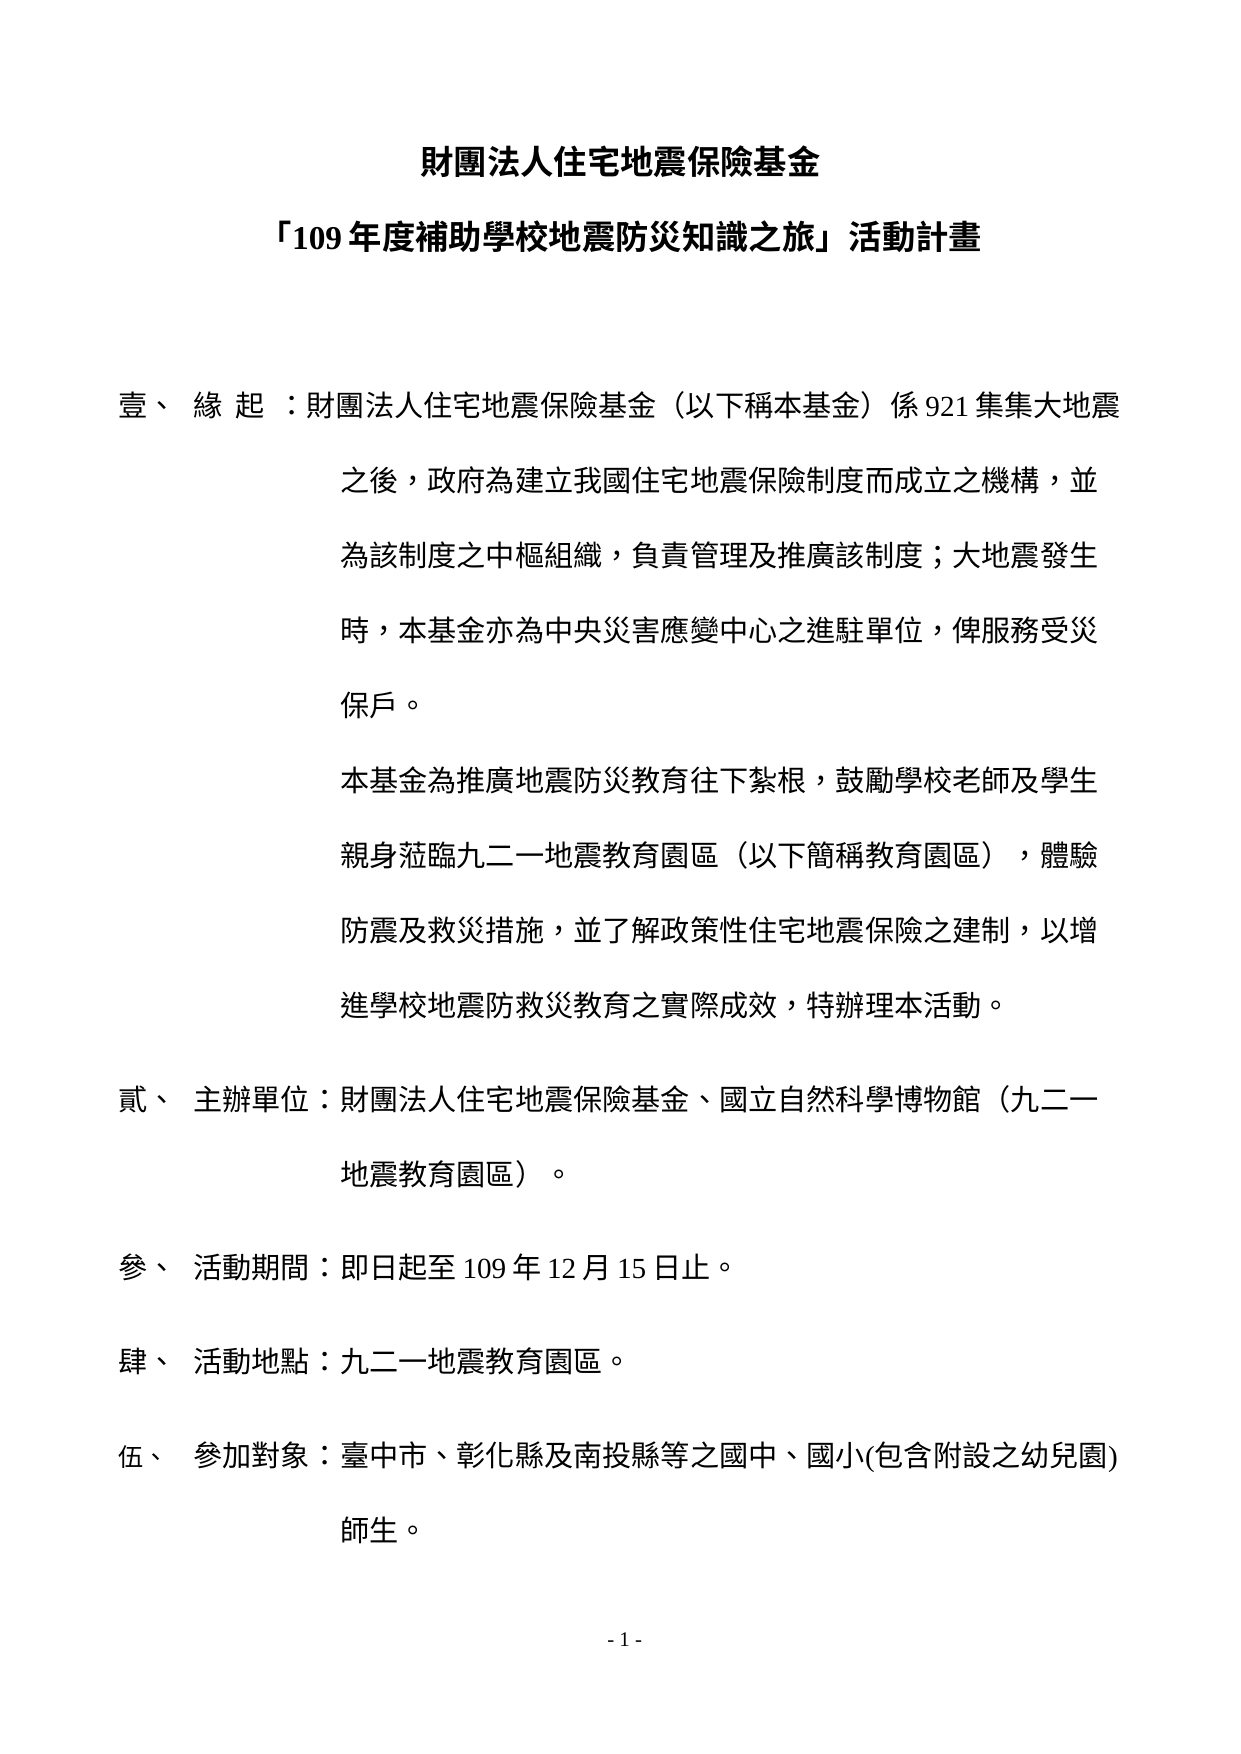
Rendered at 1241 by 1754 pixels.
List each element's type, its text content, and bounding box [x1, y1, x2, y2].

text 財團法人住宅地震保險基金 [118, 122, 1122, 197]
list 主辦單位： 財團法人住宅地震保險基金、國立自然科學博物館（九二一地震教育園區）。 [118, 1060, 1122, 1210]
list 活動期間： 即日起至109年12月15日止。 [118, 1228, 1122, 1303]
list 緣 起 ：財團法人住宅地震保險基金（以下稱本基金）係921集集大地震之後，政府為建立我國住宅地震保險制度而成立之機構，並為該制度之中樞組織，負責管理及推廣該制度；大地震發生時，本基金亦為中央災害應變中心之進駐單位，俾服務受災保戶。 本基金為推廣地震防災教育往下紮根，鼓勵學校老師及學生親身蒞臨九二一地震教育園區（以下簡稱教育園區），體驗防震及救災措施，並了解政策性住宅地震保險之建制，以增進學校地震防救災教育之實際成效，特辦理本活動。 [118, 366, 1122, 1041]
list 參加對象： 臺中市、彰化縣及南投縣等之國中、國小(包含附設之幼兒園)師生。 [118, 1416, 1122, 1566]
text 「109年度補助學校地震防災知識之旅」活動計畫 [118, 197, 1122, 272]
list 活動地點： 九二一地震教育園區。 [118, 1322, 1122, 1397]
